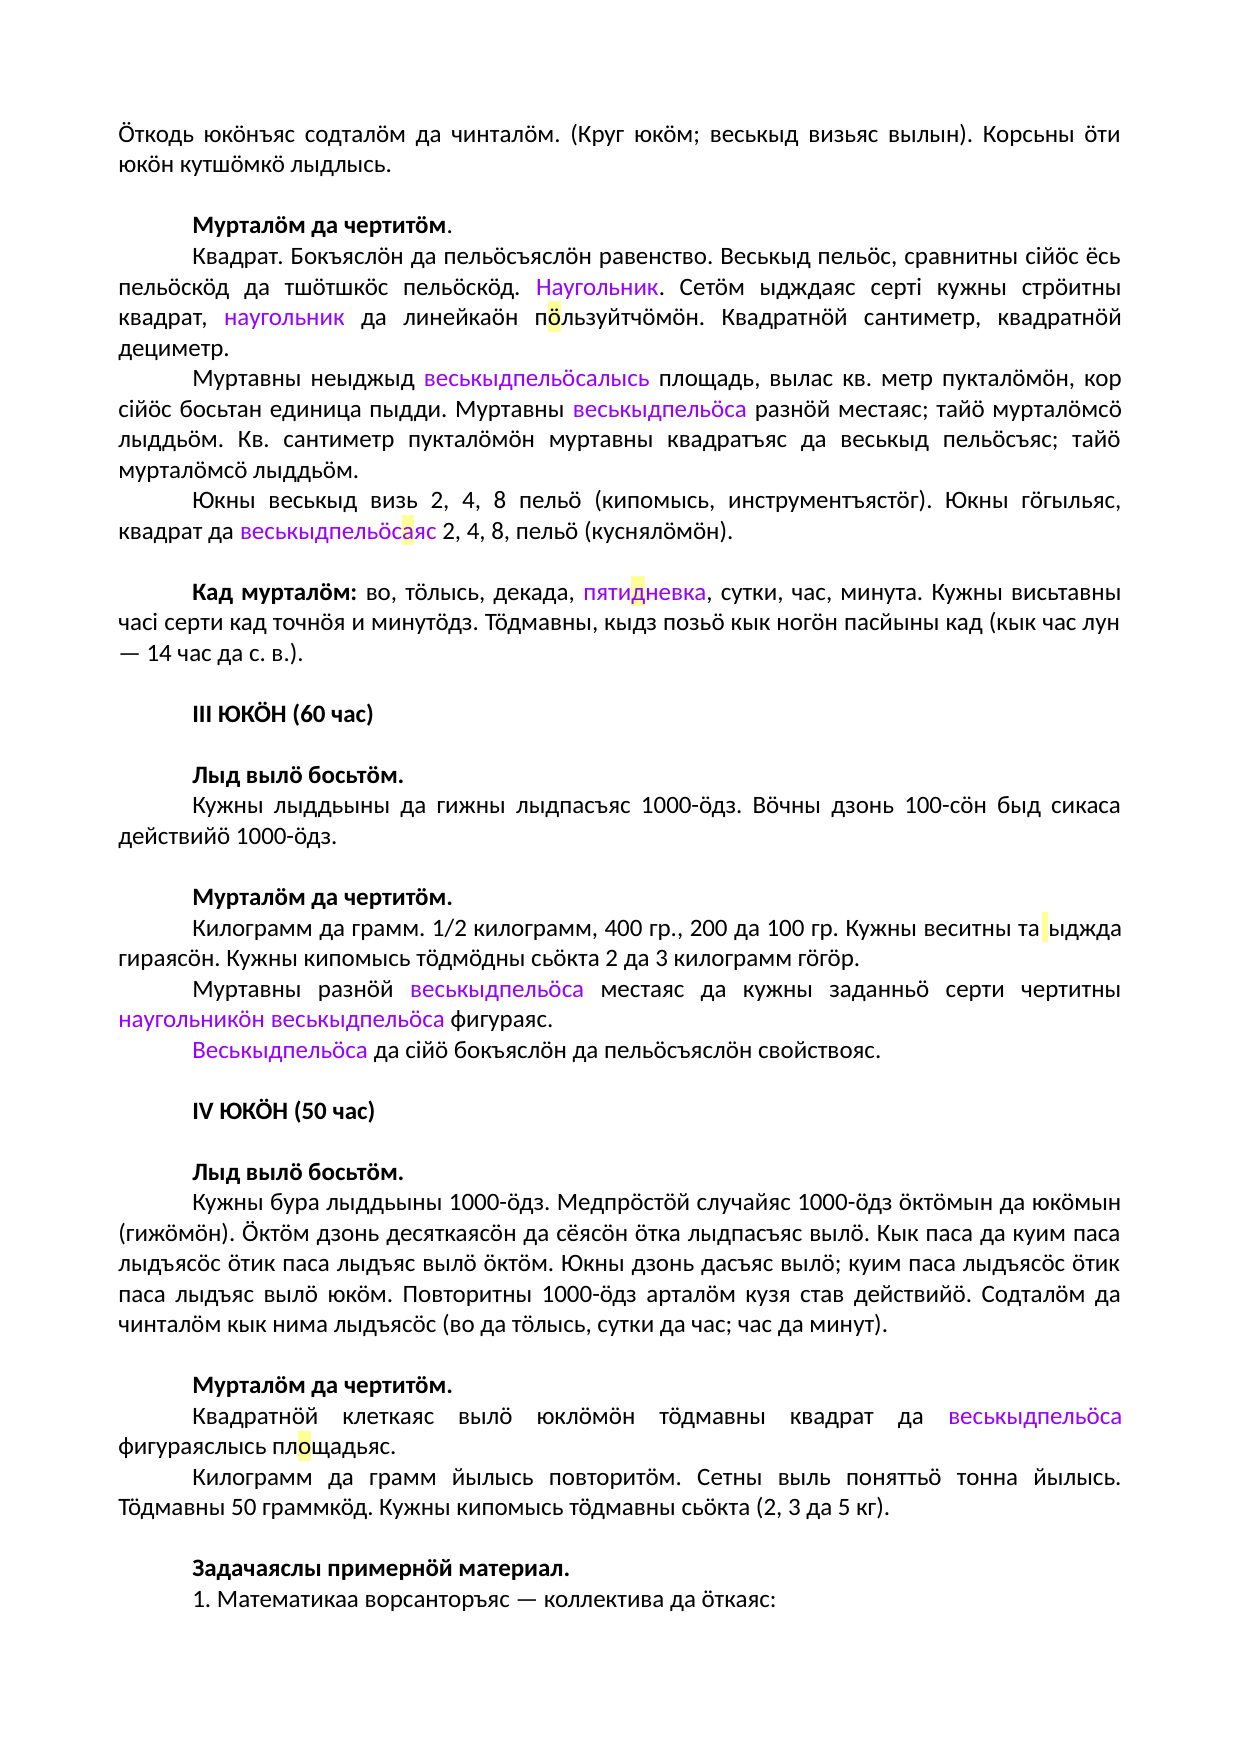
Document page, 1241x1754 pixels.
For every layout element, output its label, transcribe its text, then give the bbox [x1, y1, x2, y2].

text Килограмм да грамм йылысь повторитӧм. Сетны выль поняттьӧ тонна йылысь. Тӧдмавны 50 граммкӧд. Кужны кипомысь тӧдмавны сьӧкта (2, 3 да 5 кг). [118, 1461, 1122, 1522]
text Квадрат. Бокъяслӧн да пельӧсъяслӧн равенство. Веськыд пельӧс, сравнитны сійӧс ёсь пельӧскӧд да тшӧтшкӧс пельӧскӧд. Наугольник. Сетӧм ыдждаяс серті кужны стрӧитны квадрат, наугольник да линейкаӧн пӧльзуйтчӧмӧн. Квадратнӧй сантиметр, квадратнӧй дециметр. [118, 240, 1122, 362]
text Мурталӧм да чертитӧм. [118, 1369, 1122, 1400]
text Килограмм да грамм. 1/2 килограмм, 400 гр., 200 да 100 гр. Кужны веситны та ыджда гираясӧн. Кужны кипомысь тӧдмӧдны сьӧкта 2 да 3 килограмм гӧгӧр. [118, 912, 1122, 973]
text Квадратнӧй клеткаяс вылӧ юклӧмӧн тӧдмавны квадрат да веськыдпельӧса фигураяслысь площадьяс. [118, 1400, 1122, 1461]
text Муртавны разнӧй веськыдпельӧса местаяс да кужны заданньӧ серти чертитны наугольникӧн веськыдпельӧса фигураяс. [118, 973, 1122, 1034]
text Лыд вылӧ босьтӧм. [118, 1156, 1122, 1186]
text Кужны лыддьыны да гижны лыдпасъяс 1000-ӧдз. Вӧчны дзонь 100-сӧн быд сикаса действийӧ 1000-ӧдз. [118, 789, 1122, 851]
text Веськыдпельӧса да сійӧ бокъяслӧн да пельӧсъяслӧн свойствояс. [118, 1034, 1122, 1064]
text ІV ЮКӦН (50 час) [118, 1095, 1122, 1125]
text Ӧткодь юкӧнъяс содталӧм да чинталӧм. (Круг юкӧм; веськыд визьяс вылын). Корсьны ӧти юкӧн кутшӧмкӧ лыдлысь. [118, 118, 1122, 179]
text Кад мурталӧм: во, тӧлысь, декада, пятидневка, сутки, час, минута. Кужны висьтавны часі серти кад точнӧя и минутӧдз. Тӧдмавны, кыдз позьӧ кык ногӧн пасйыны кад (кык час лун — 14 час да с. в.). [118, 576, 1122, 667]
text Задачаяслы примернӧй материал. [118, 1553, 1122, 1583]
text Мурталӧм да чертитӧм. [118, 210, 1122, 240]
text ІІІ ЮКӦН (60 час) [118, 698, 1122, 728]
text Лыд вылӧ босьтӧм. [118, 759, 1122, 789]
text Мурталӧм да чертитӧм. [118, 881, 1122, 912]
text Муртавны неыджыд веськыдпельӧсалысь площадь, вылас кв. метр пукталӧмӧн, кор сійӧс босьтан единица пыдди. Муртавны веськыдпельӧса разнӧй местаяс; тайӧ мурталӧмсӧ лыддьӧм. Кв. сантиметр пукталӧмӧн муртавны квадратъяс да веськыд пельӧсъяс; тайӧ мурталӧмсӧ лыддьӧм. [118, 362, 1122, 484]
text Юкны веськыд визь 2, 4, 8 пельӧ (кипомысь, инструментъястӧг). Юкны гӧгыльяс, квадрат да веськыдпельӧсаяс 2, 4, 8, пельӧ (куснялӧмӧн). [118, 484, 1122, 545]
text Кужны бура лыддьыны 1000-ӧдз. Медпрӧстӧй случайяс 1000-ӧдз ӧктӧмын да юкӧмын (гижӧмӧн). Ӧктӧм дзонь десяткаясӧн да сёясӧн ӧтка лыдпасъяс вылӧ. Кык паса да куим паса лыдъясӧс ӧтик паса лыдъяс вылӧ ӧктӧм. Юкны дзонь дасъяс вылӧ; куим паса лыдъясӧс ӧтик паса лыдъяс вылӧ юкӧм. Повторитны 1000-ӧдз арталӧм кузя став действийӧ. Содталӧм да чинталӧм кык нима лыдъясӧс (во да тӧлысь, сутки да час; час да минут). [118, 1186, 1122, 1339]
text 1. Математикаа ворсанторъяс — коллектива да ӧткаяс: [118, 1583, 1122, 1614]
